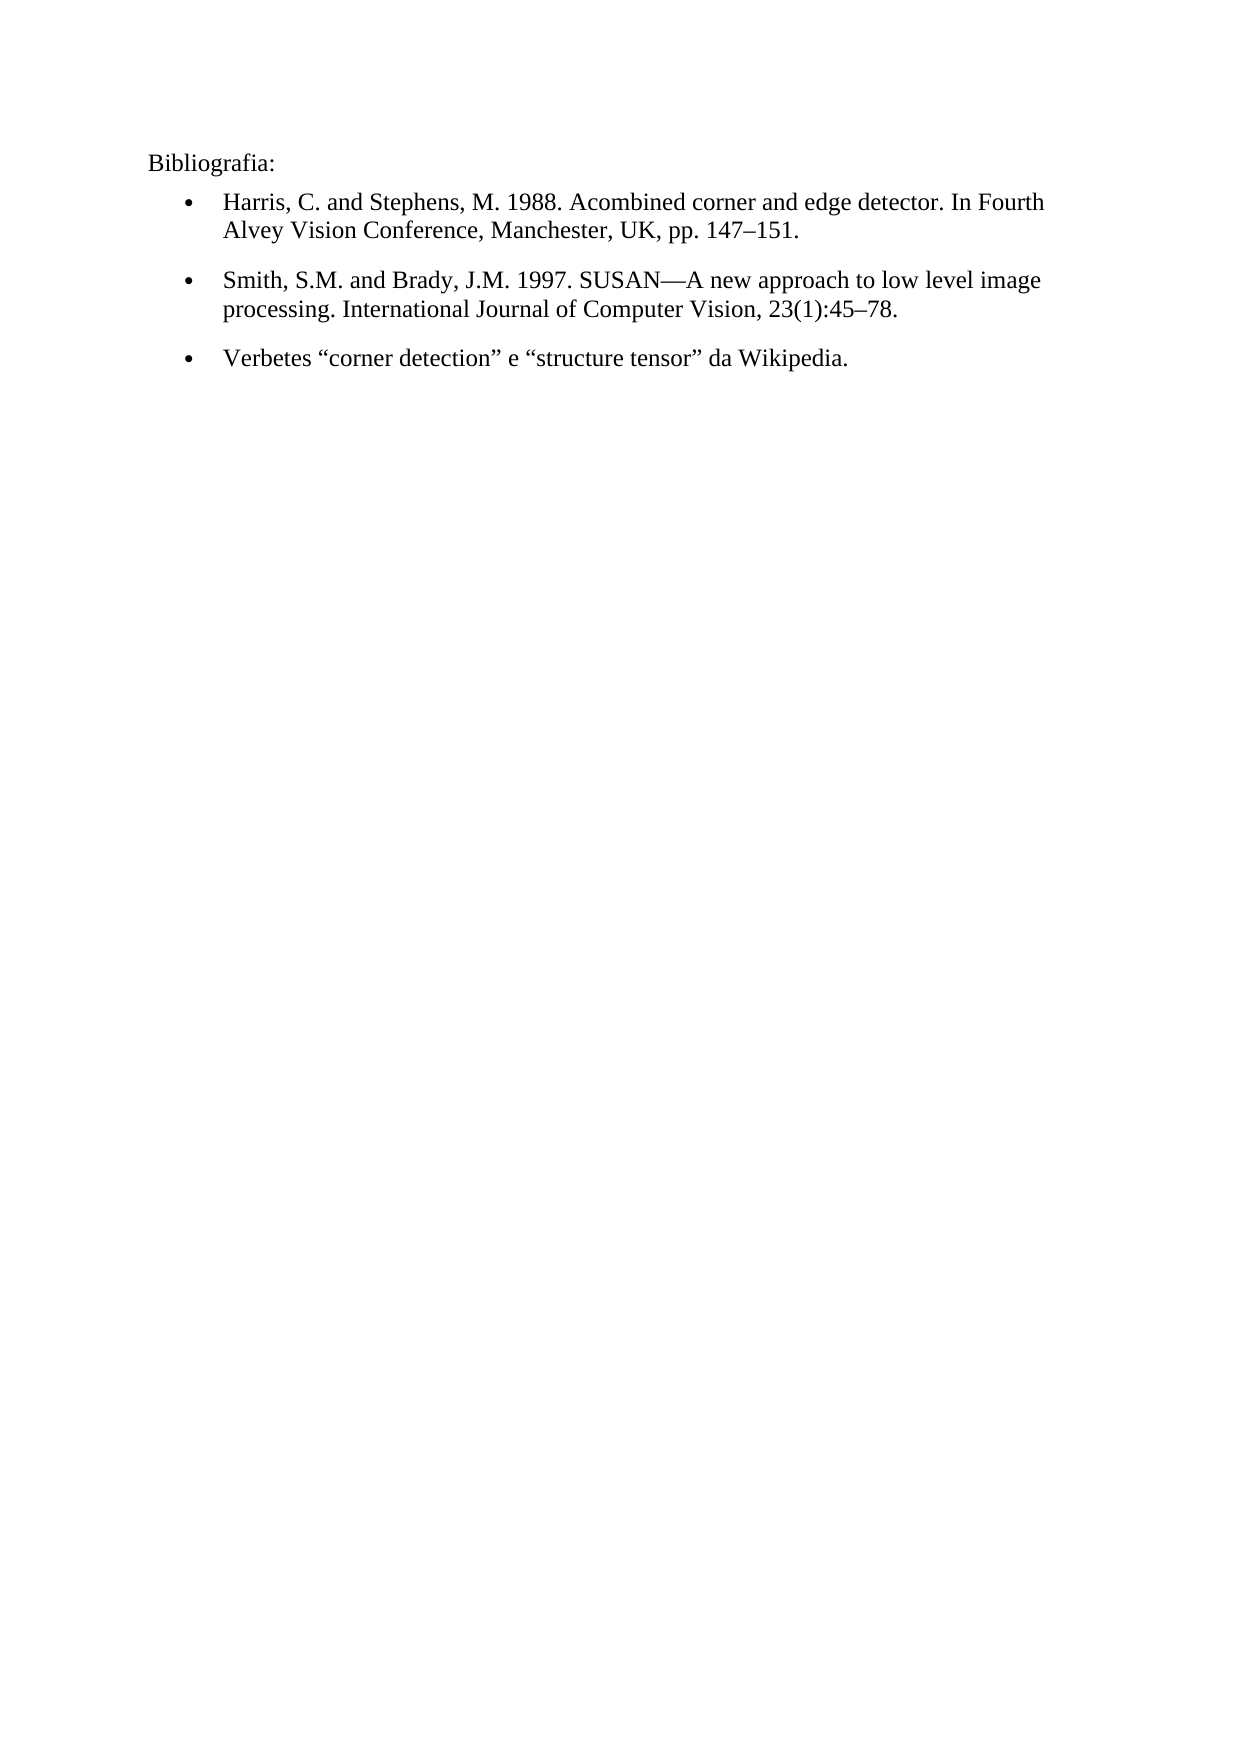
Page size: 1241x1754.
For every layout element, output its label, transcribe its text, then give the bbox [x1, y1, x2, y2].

list Smith, S.M. and Brady, J.M. 1997. SUSAN—A new approach to low level image processing. International Journal of Computer Vision, 23(1):45–78. [185, 265, 1092, 323]
text Bibliografia: [148, 148, 1092, 176]
list Verbetes “corner detection” e “structure tensor” da Wikipedia. [185, 343, 1092, 372]
list Harris, C. and Stephens, M. 1988. Acombined corner and edge detector. In Fourth Alvey Vision Conference, Manchester, UK, pp. 147–151. [185, 187, 1092, 244]
